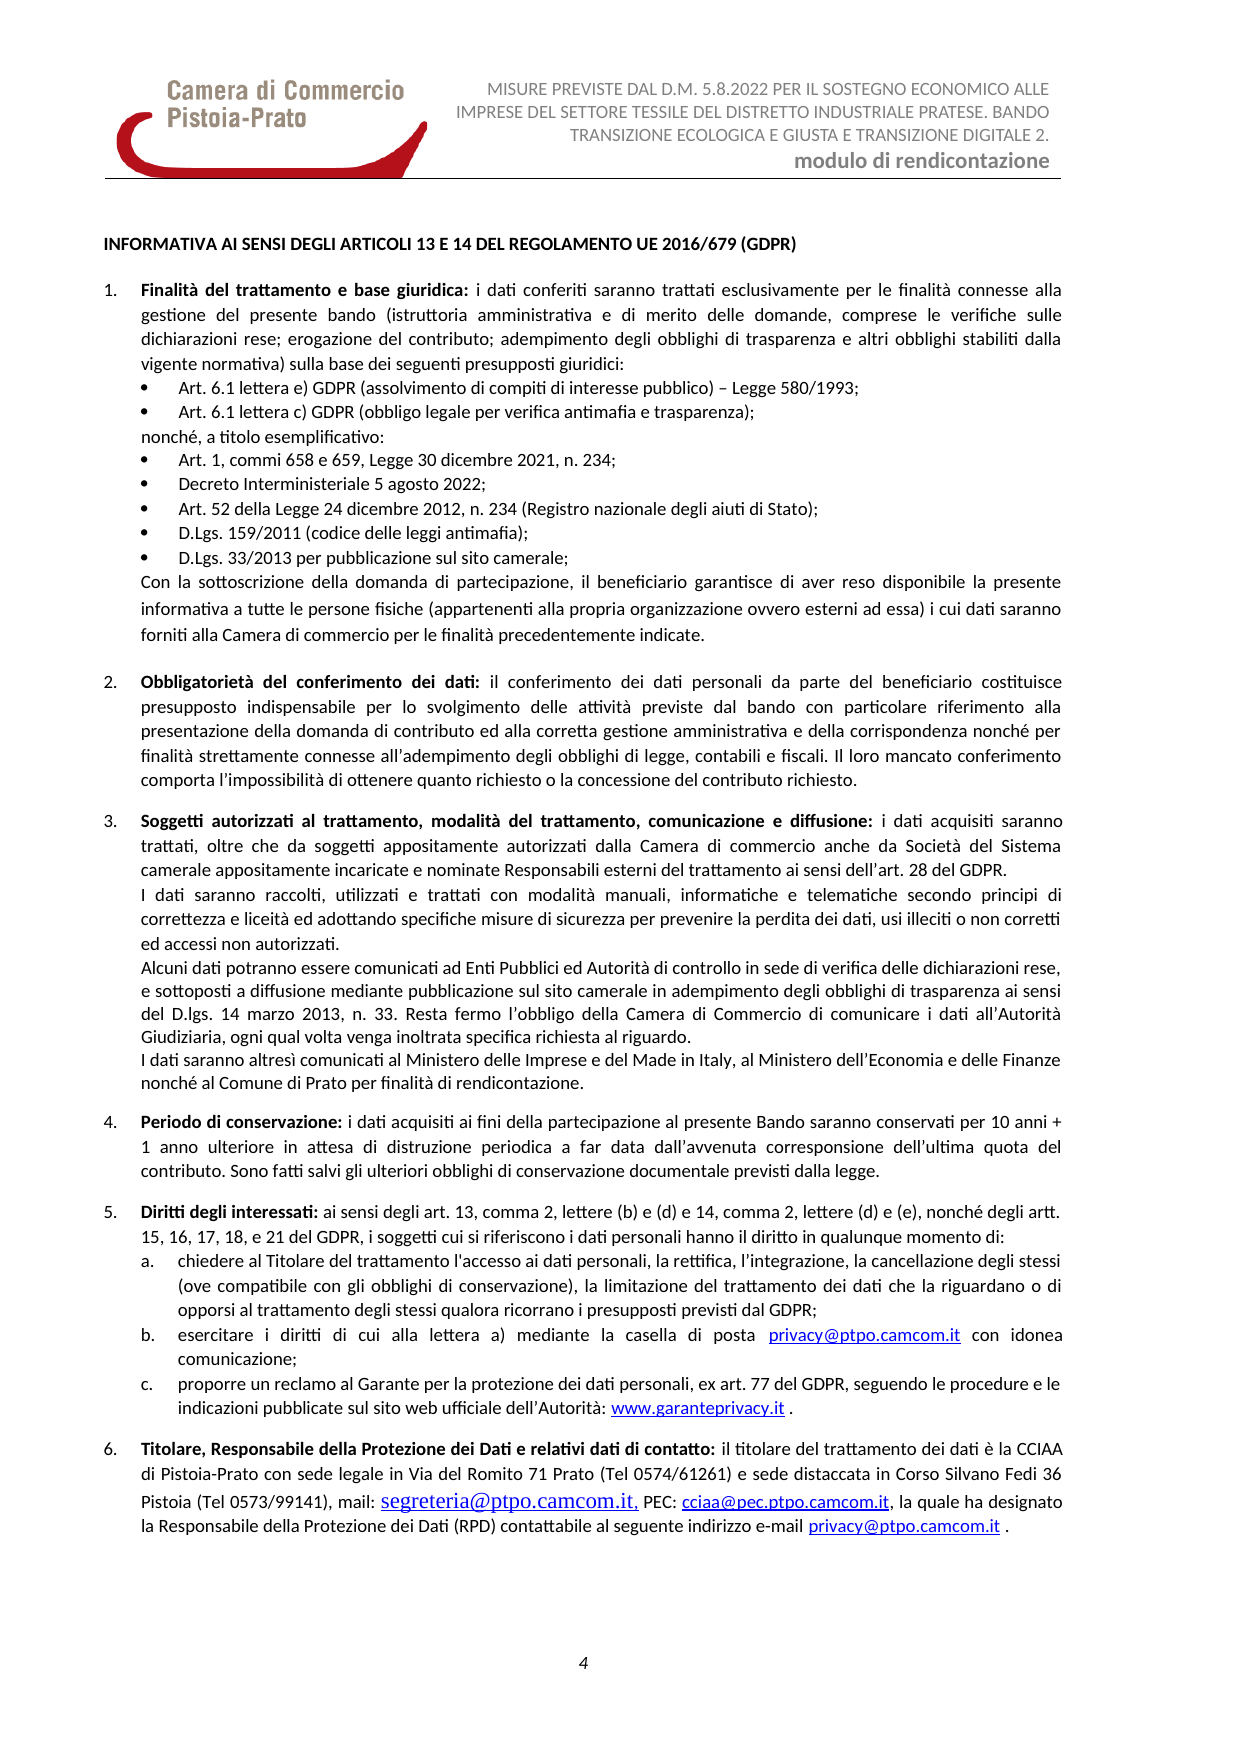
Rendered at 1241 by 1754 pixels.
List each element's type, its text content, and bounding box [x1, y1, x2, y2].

list Obbligatorietà del conferimento dei dati: il conferimento dei dati personali da parte del beneficiario costituisce presupposto indispensabile per lo svolgimento delle attività previste dal bando con particolare riferimento alla presentazione della domanda di contributo ed alla corretta gestione amministrativa e della corrispondenza nonché per finalità strettamente connesse all’adempimento degli obblighi di legge, contabili e fiscali. Il loro mancato conferimento comporta l’impossibilità di ottenere quanto richiesto o la concessione del contributo richiesto. [103, 670, 1063, 791]
list Periodo di conservazione: i dati acquisiti ai fini della partecipazione al presente Bando saranno conservati per 10 anni + 1 anno ulteriore in attesa di distruzione periodica a far data dall’avvenuta corresponsione dell’ultima quota del contributo. Sono fatti salvi gli ulteriori obblighi di conservazione documentale previsti dalla legge. [103, 1110, 1063, 1182]
list D.Lgs. 33/2013 per pubblicazione sul sito camerale; [141, 546, 1063, 569]
list Art. 52 della Legge 24 dicembre 2012, n. 234 (Registro nazionale degli aiuti di Stato); [141, 497, 1063, 520]
text INFORMATIVA AI SENSI DEGLI ARTICOLI 13 E 14 DEL REGOLAMENTO UE 2016/679 (GDPR) [103, 232, 1063, 255]
list D.Lgs. 159/2011 (codice delle leggi antimafia); [141, 521, 1063, 544]
picture [116, 73, 428, 178]
list Finalità del trattamento e base giuridica: i dati conferiti saranno trattati esclusivamente per le finalità connesse alla gestione del presente bando (istruttoria amministrativa e di merito delle domande, comprese le verifiche sulle dichiarazioni rese; erogazione del contributo; adempimento degli obblighi di trasparenza e altri obblighi stabiliti dalla vigente normativa) sulla base dei seguenti presupposti giuridici: [103, 278, 1063, 374]
list Art. 6.1 lettera c) GDPR (obbligo legale per verifica antimafia e trasparenza); [141, 401, 1063, 423]
text Alcuni dati potranno essere comunicati ad Enti Pubblici ed Autorità di controllo in sede di verifica delle dichiarazioni rese, e sottoposti a diffusione mediante pubblicazione sul sito camerale in adempimento degli obblighi di trasparenza ai sensi del D.lgs. 14 marzo 2013, n. 33. Resta fermo l’obbligo della Camera di Commercio di comunicare i dati all’Autorità Giudiziaria, ogni qual volta venga inoltrata specifica richiesta al riguardo. [141, 956, 1063, 1048]
list proporre un reclamo al Garante per la protezione dei dati personali, ex art. 77 del GDPR, seguendo le procedure e le indicazioni pubblicate sul sito web ufficiale dell’Autorità: www.garanteprivacy.it . [141, 1372, 1063, 1419]
list Art. 1, commi 658 e 659, Legge 30 dicembre 2021, n. 234; [141, 448, 1063, 471]
list chiedere al Titolare del trattamento l'accesso ai dati personali, la rettifica, l’integrazione, la cancellazione degli stessi (ove compatibile con gli obblighi di conservazione), la limitazione del trattamento dei dati che la riguardano o di opporsi al trattamento degli stessi qualora ricorrano i presupposti previsti dal GDPR; [141, 1249, 1063, 1321]
text I dati saranno raccolti, utilizzati e trattati con modalità manuali, informatiche e telematiche secondo principi di correttezza e liceità ed adottando specifiche misure di sicurezza per prevenire la perdita dei dati, usi illeciti o non corretti ed accessi non autorizzati. [141, 883, 1063, 955]
list Decreto Interministeriale 5 agosto 2022; [141, 472, 1063, 495]
list esercitare i diritti di cui alla lettera a) mediante la casella di posta privacy@ptpo.camcom.it con idonea comunicazione; [141, 1323, 1063, 1370]
list Titolare, Responsabile della Protezione dei Dati e relativi dati di contatto: il titolare del trattamento dei dati è la CCIAA di Pistoia-Prato con sede legale in Via del Romito 71 Prato (Tel 0574/61261) e sede distaccata in Corso Silvano Fedi 36 Pistoia (Tel 0573/99141), mail: segreteria@ptpo.camcom.it, PEC: cciaa@pec.ptpo.camcom.it, la quale ha designato la Responsabile della Protezione dei Dati (RPD) contattabile al seguente indirizzo e-mail privacy@ptpo.camcom.it . [103, 1437, 1063, 1537]
list Art. 6.1 lettera e) GDPR (assolvimento di compiti di interesse pubblico) – Legge 580/1993; [141, 376, 1063, 399]
list Diritti degli interessati: ai sensi degli art. 13, comma 2, lettere (b) e (d) e 14, comma 2, lettere (d) e (e), nonché degli artt. 15, 16, 17, 18, e 21 del GDPR, i soggetti cui si riferiscono i dati personali hanno il diritto in qualunque momento di: [103, 1201, 1063, 1248]
text I dati saranno altresì comunicati al Ministero delle Imprese e del Made in Italy, al Ministero dell’Economia e delle Finanze nonché al Comune di Prato per finalità di rendicontazione. [141, 1048, 1063, 1094]
text Con la sottoscrizione della domanda di partecipazione, il beneficiario garantisce di aver reso disponibile la presente informativa a tutte le persone fisiche (appartenenti alla propria organizzazione ovvero esterni ad essa) i cui dati saranno forniti alla Camera di commercio per le finalità precedentemente indicate. [141, 570, 1063, 646]
list Soggetti autorizzati al trattamento, modalità del trattamento, comunicazione e diffusione: i dati acquisiti saranno trattati, oltre che da soggetti appositamente autorizzati dalla Camera di commercio anche da Società del Sistema camerale appositamente incaricate e nominate Responsabili esterni del trattamento ai sensi dell’art. 28 del GDPR. [103, 809, 1063, 881]
text nonché, a titolo esemplificativo: [141, 425, 1063, 448]
